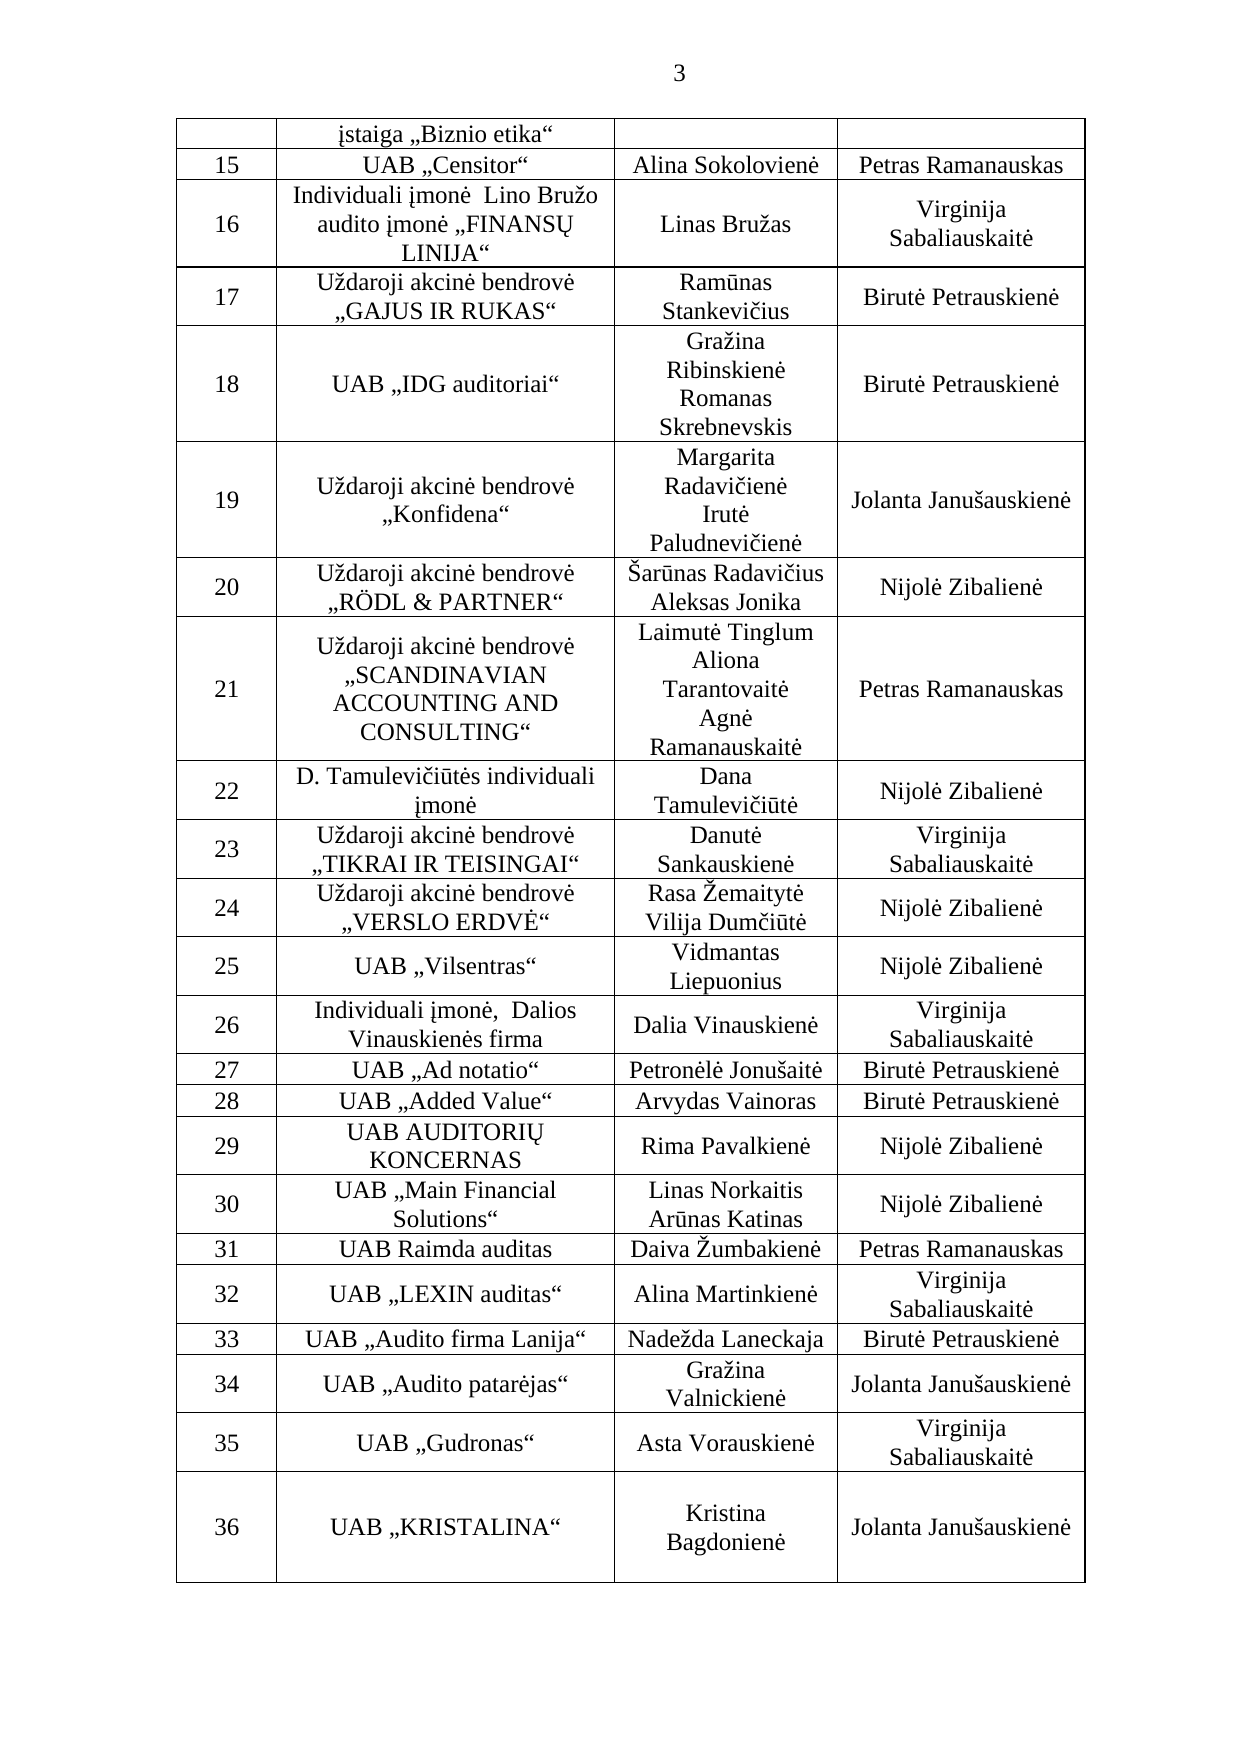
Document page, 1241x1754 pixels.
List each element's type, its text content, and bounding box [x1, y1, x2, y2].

table_cell Alina Martinkienė [615, 1265, 837, 1322]
table_cell 16 [177, 180, 276, 266]
table_cell 25 [177, 937, 276, 994]
table_cell UAB „Audito firma Lanija“ [277, 1324, 614, 1354]
table_cell 27 [177, 1054, 276, 1084]
table_cell Virginija Sabaliauskaitė [838, 820, 1084, 877]
table_cell UAB „IDG auditoriai“ [277, 326, 614, 441]
table_cell Petras Ramanauskas [838, 149, 1084, 179]
table_cell Virginija Sabaliauskaitė [838, 180, 1084, 266]
table_cell Laimutė Tinglum Aliona Tarantovaitė Agnė Ramanauskaitė [615, 617, 837, 760]
table_cell 29 [177, 1117, 276, 1174]
table_cell 15 [177, 149, 276, 179]
table_cell 22 [177, 761, 276, 819]
table_cell 24 [177, 879, 276, 936]
table_cell Šarūnas Radavičius Aleksas Jonika [615, 558, 837, 616]
table_cell 28 [177, 1085, 276, 1116]
table_cell 20 [177, 558, 276, 616]
table_cell UAB „Vilsentras“ [277, 937, 614, 994]
table_cell Nadežda Laneckaja [615, 1324, 837, 1354]
table_cell 32 [177, 1265, 276, 1322]
table_cell Linas Bružas [615, 180, 837, 266]
table_cell Nijolė Zibalienė [838, 937, 1084, 994]
table_cell UAB „Ad notatio“ [277, 1054, 614, 1084]
table_cell Asta Vorauskienė [615, 1413, 837, 1471]
table_cell 35 [177, 1413, 276, 1471]
table_cell Individuali įmonė Lino Bružo audito įmonė „FINANSŲ LINIJA“ [277, 180, 614, 266]
table_cell Linas Norkaitis Arūnas Katinas [615, 1175, 837, 1233]
table_cell Uždaroji akcinė bendrovė „GAJUS IR RUKAS“ [277, 268, 614, 325]
table_cell Birutė Petrauskienė [838, 268, 1084, 325]
table_cell 19 [177, 442, 276, 557]
table_cell Virginija Sabaliauskaitė [838, 996, 1084, 1053]
table_cell 26 [177, 996, 276, 1053]
table_cell Kristina Bagdonienė [615, 1472, 837, 1582]
table_cell UAB Raimda auditas [277, 1234, 614, 1264]
table_cell Individuali įmonė, Dalios Vinauskienės firma [277, 996, 614, 1053]
table_cell UAB „Gudronas“ [277, 1413, 614, 1471]
table_cell Petronėlė Jonušaitė [615, 1054, 837, 1084]
table_cell Nijolė Zibalienė [838, 761, 1084, 819]
table_cell Vidmantas Liepuonius [615, 937, 837, 994]
table_cell 17 [177, 268, 276, 325]
table_cell Uždaroji akcinė bendrovė „RÖDL & PARTNER“ [277, 558, 614, 616]
table_cell Uždaroji akcinė bendrovė „Konfidena“ [277, 442, 614, 557]
table_cell Birutė Petrauskienė [838, 1054, 1084, 1084]
table_cell Uždaroji akcinė bendrovė „SCANDINAVIAN ACCOUNTING AND CONSULTING“ [277, 617, 614, 760]
table_cell Uždaroji akcinė bendrovė „VERSLO ERDVĖ“ [277, 879, 614, 936]
table_cell 18 [177, 326, 276, 441]
table_cell Ramūnas Stankevičius [615, 268, 837, 325]
table_cell 30 [177, 1175, 276, 1233]
table_cell Petras Ramanauskas [838, 617, 1084, 760]
table_cell [838, 119, 1084, 148]
table_cell 23 [177, 820, 276, 877]
table_cell Daiva Žumbakienė [615, 1234, 837, 1264]
table_cell Birutė Petrauskienė [838, 1085, 1084, 1116]
table_cell 21 [177, 617, 276, 760]
table_cell [177, 119, 276, 148]
table_cell 31 [177, 1234, 276, 1264]
table_cell Birutė Petrauskienė [838, 1324, 1084, 1354]
table_cell Dana Tamulevičiūtė [615, 761, 837, 819]
table_cell Nijolė Zibalienė [838, 1117, 1084, 1174]
table_cell Petras Ramanauskas [838, 1234, 1084, 1264]
table_cell Nijolė Zibalienė [838, 879, 1084, 936]
table_cell UAB AUDITORIŲ KONCERNAS [277, 1117, 614, 1174]
table_cell Jolanta Janušauskienė [838, 1472, 1084, 1582]
table_cell Gražina Valnickienė [615, 1355, 837, 1412]
table_cell Rima Pavalkienė [615, 1117, 837, 1174]
table_cell Arvydas Vainoras [615, 1085, 837, 1116]
table_cell Gražina Ribinskienė Romanas Skrebnevskis [615, 326, 837, 441]
table_cell Jolanta Janušauskienė [838, 1355, 1084, 1412]
table_cell Nijolė Zibalienė [838, 558, 1084, 616]
table_cell 36 [177, 1472, 276, 1582]
table_cell UAB „LEXIN auditas“ [277, 1265, 614, 1322]
table_cell [615, 119, 837, 148]
table_cell 34 [177, 1355, 276, 1412]
table_cell įstaiga „Biznio etika“ [277, 119, 614, 148]
table_cell UAB „KRISTALINA“ [277, 1472, 614, 1582]
table_cell Margarita Radavičienė Irutė Paludnevičienė [615, 442, 837, 557]
table_cell Danutė Sankauskienė [615, 820, 837, 877]
table_cell 33 [177, 1324, 276, 1354]
table_cell Rasa Žemaitytė Vilija Dumčiūtė [615, 879, 837, 936]
table_cell Birutė Petrauskienė [838, 326, 1084, 441]
table_cell UAB „Main Financial Solutions“ [277, 1175, 614, 1233]
table_cell Alina Sokolovienė [615, 149, 837, 179]
table_cell Nijolė Zibalienė [838, 1175, 1084, 1233]
table_cell UAB „Censitor“ [277, 149, 614, 179]
table_cell Virginija Sabaliauskaitė [838, 1413, 1084, 1471]
table_cell UAB „Added Value“ [277, 1085, 614, 1116]
table_cell Jolanta Janušauskienė [838, 442, 1084, 557]
table_cell Uždaroji akcinė bendrovė „TIKRAI IR TEISINGAI“ [277, 820, 614, 877]
table_cell D. Tamulevičiūtės individuali įmonė [277, 761, 614, 819]
table_cell UAB „Audito patarėjas“ [277, 1355, 614, 1412]
table_cell Virginija Sabaliauskaitė [838, 1265, 1084, 1322]
table_cell Dalia Vinauskienė [615, 996, 837, 1053]
